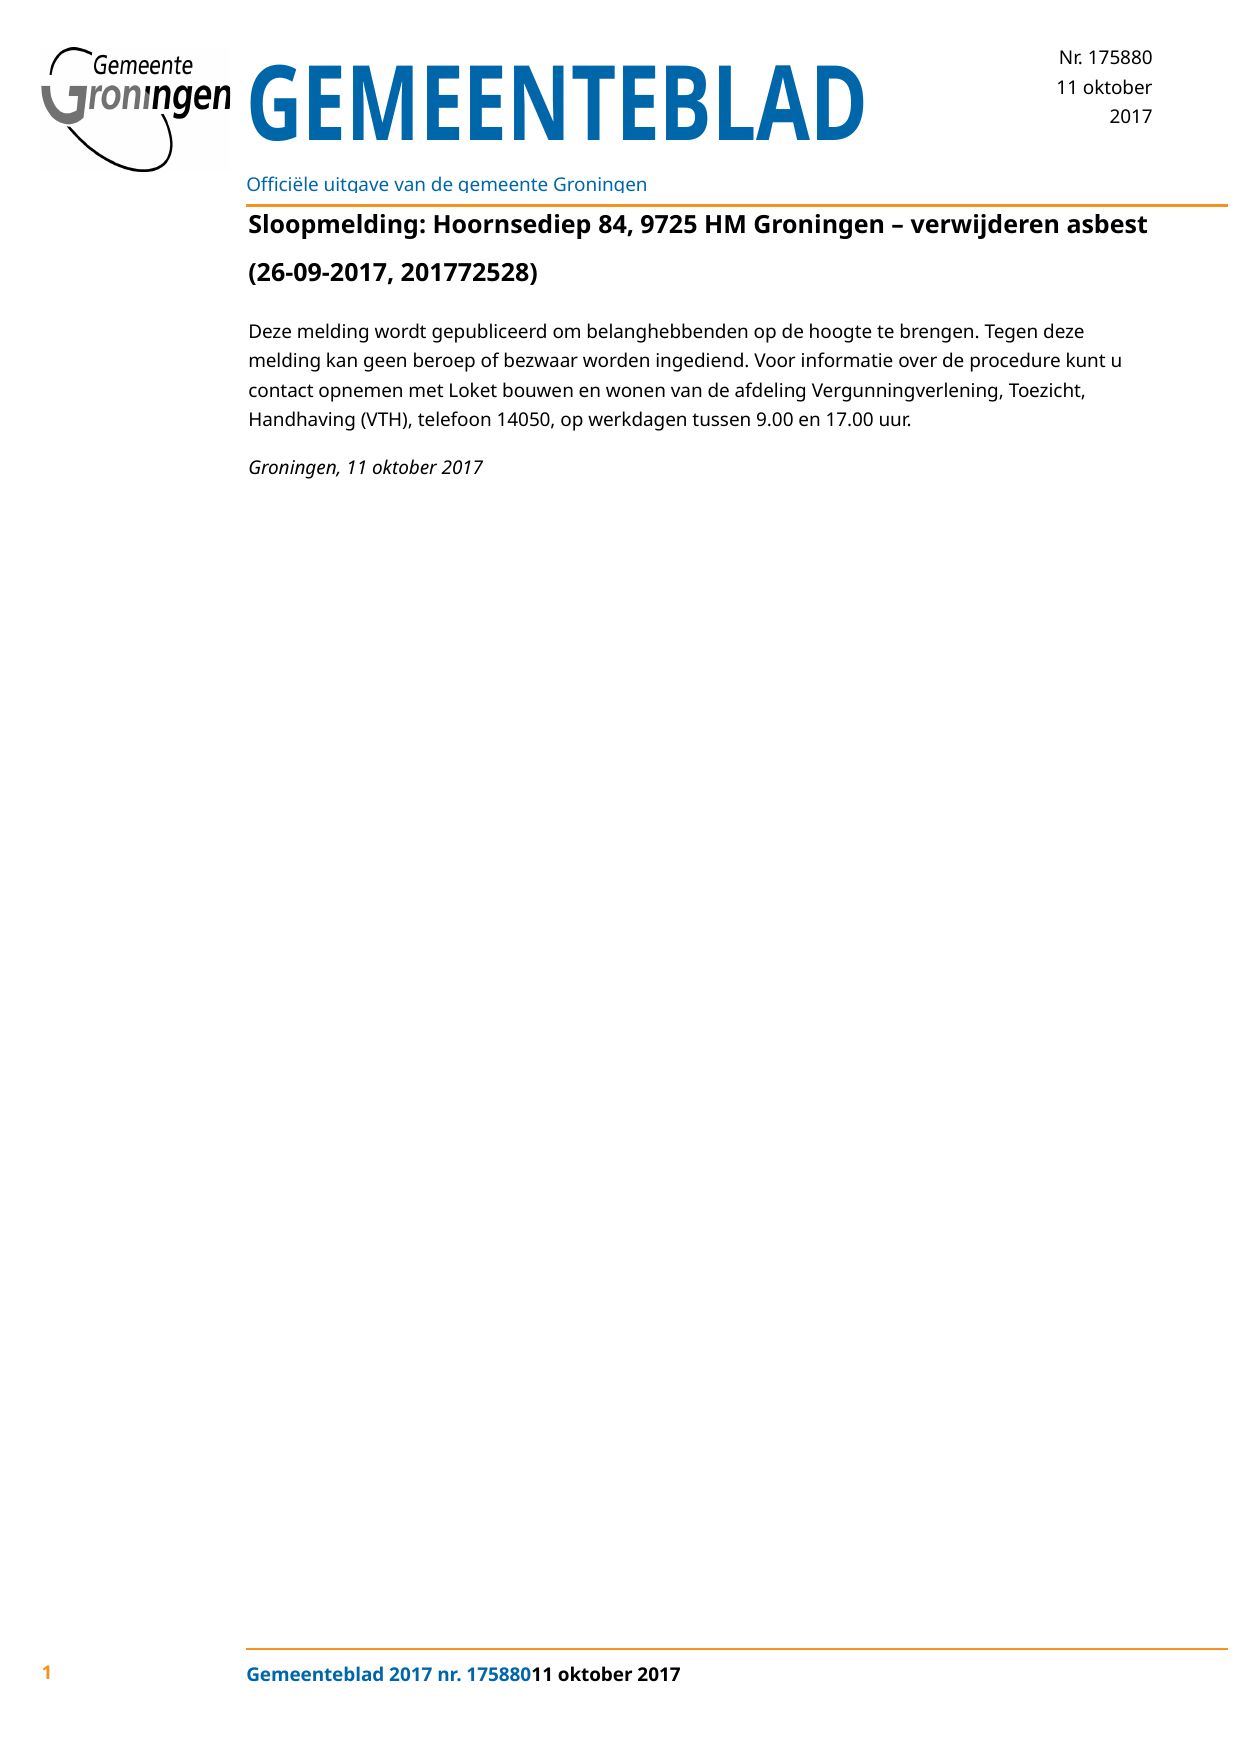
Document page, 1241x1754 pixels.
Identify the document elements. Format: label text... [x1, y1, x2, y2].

text Groningen, 11 oktober 2017 [248, 454, 1152, 480]
text Sloopmelding: Hoornsediep 84, 9725 HM Groningen – verwijderen asbest (26-09-2017, 201772528) [248, 207, 1152, 288]
text Deze melding wordt gepubliceerd om belanghebbenden op de hoogte te brengen. Tegen deze melding kan geen beroep of bezwaar worden ingediend. Voor informatie over de procedure kunt u contact opnemen met Loket bouwen en wonen van de afdeling Vergunningverlening, Toezicht, Handhaving (VTH), telefoon 14050, op werkdagen tussen 9.00 en 17.00 uur. [248, 318, 1152, 432]
picture [41, 47, 231, 172]
